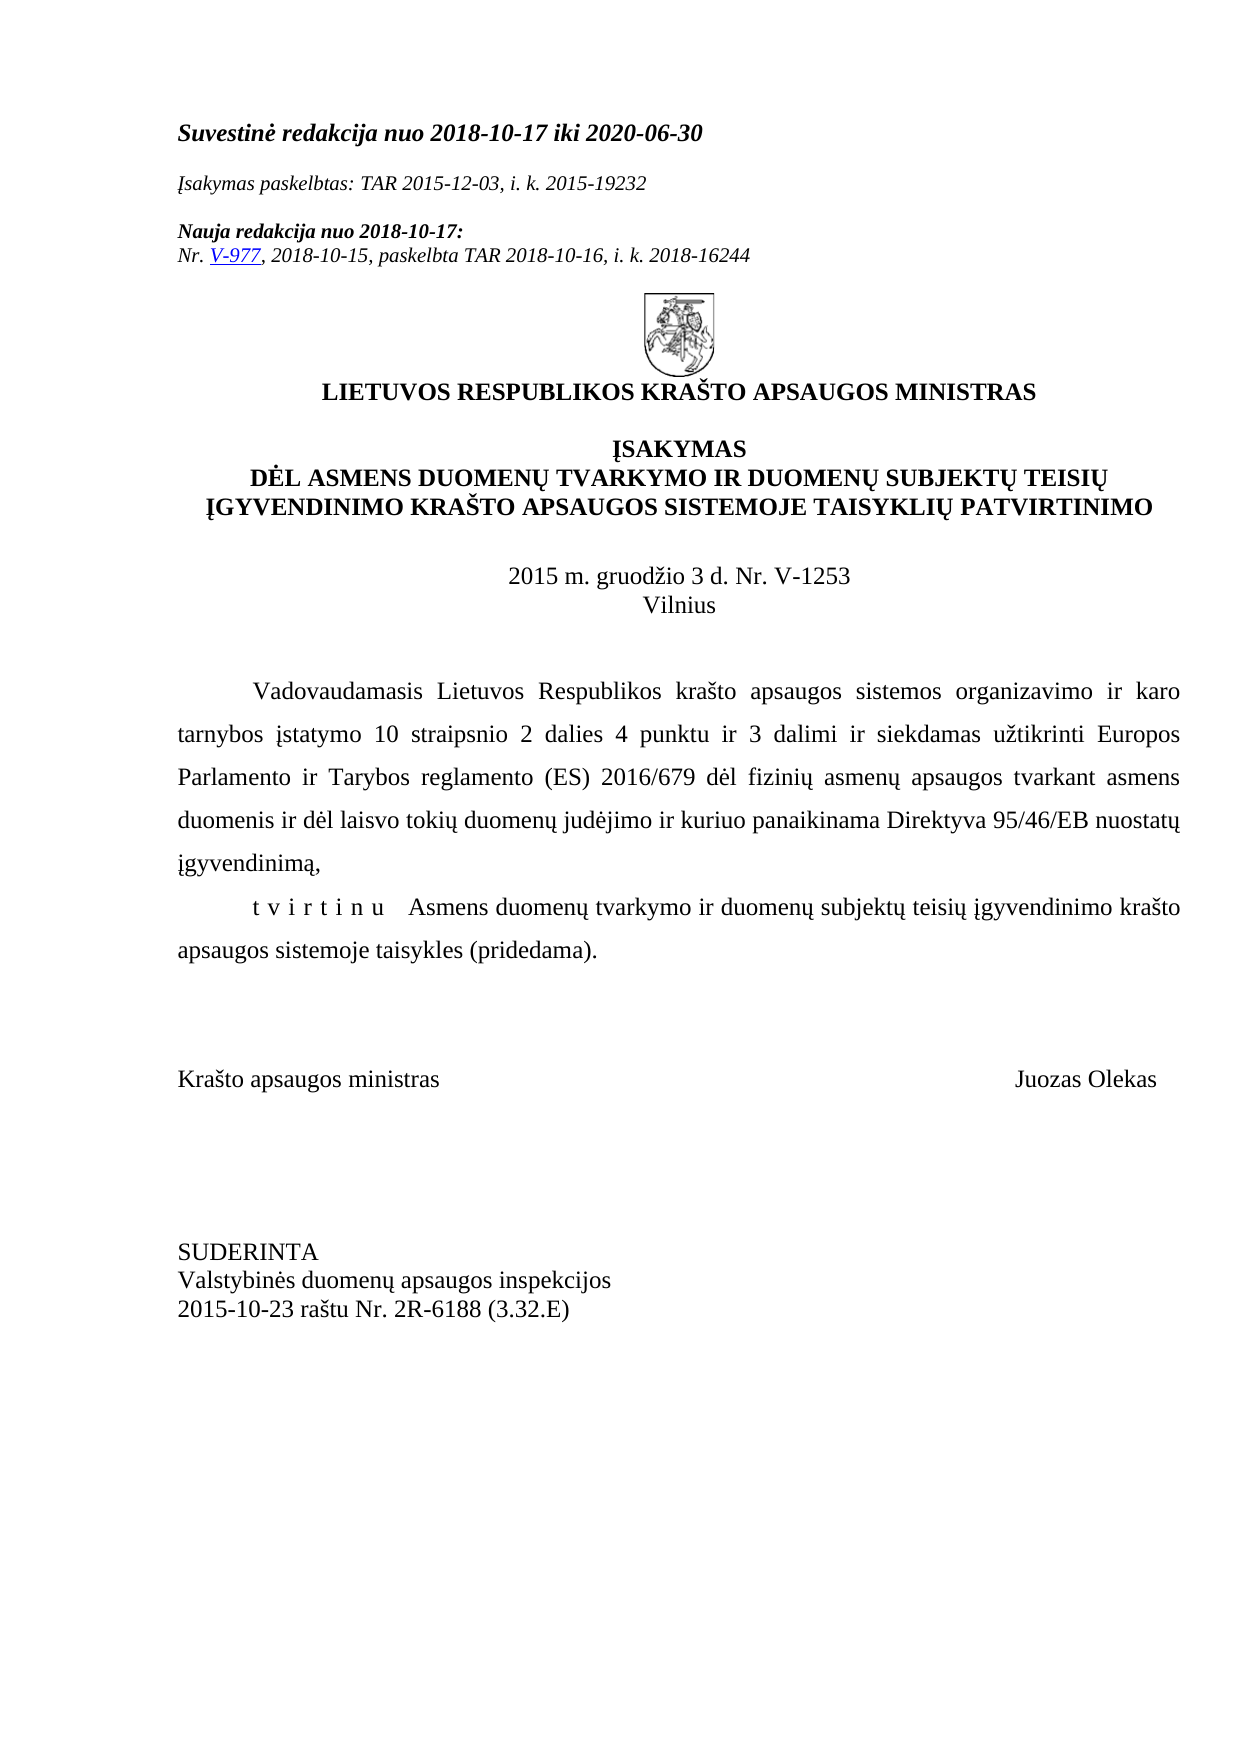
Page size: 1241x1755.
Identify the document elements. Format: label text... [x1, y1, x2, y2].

text 2015 m. gruodžio 3 d. Nr. V-1253 [177, 561, 1181, 590]
text tvirtinu Asmens duomenų tvarkymo ir duomenų subjektų teisių įgyvendinimo krašto apsaugos sistemoje taisykles (pridedama). [177, 892, 1181, 963]
text Valstybinės duomenų apsaugos inspekcijos [177, 1265, 1181, 1294]
text ĮSAKYMAS [177, 434, 1181, 463]
text LIETUVOS RESPUBLIKOS KRAŠTO APSAUGOS MINISTRAS [177, 377, 1181, 405]
text 2015-10-23 raštu Nr. 2R-6188 (3.32.E) [177, 1294, 1181, 1323]
text Krašto apsaugos ministras Juozas Olekas [177, 1064, 1181, 1093]
text Suvestinė redakcija nuo 2018-10-17 iki 2020-06-30 [177, 118, 1181, 147]
text Vadovaudamasis Lietuvos Respublikos krašto apsaugos sistemos organizavimo ir karo tarnybos įstatymo 10 straipsnio 2 dalies 4 punktu ir 3 dalimi ir siekdamas užtikrinti Europos Parlamento ir Tarybos reglamento (ES) 2016/679 dėl fizinių asmenų apsaugos tvarkant asmens duomenis ir dėl laisvo tokių duomenų judėjimo ir kuriuo panaikinama Direktyva 95/46/EB nuostatų įgyvendinimą, [177, 676, 1181, 877]
text Įsakymas paskelbtas: TAR 2015-12-03, i. k. 2015-19232 [177, 171, 1181, 195]
text SUDERINTA [177, 1237, 1181, 1265]
text Nr. V-977, 2018-10-15, paskelbta TAR 2018-10-16, i. k. 2018-16244 [177, 243, 1181, 267]
text DĖL ASMENS DUOMENŲ TVARKYMO IR DUOMENŲ SUBJEKTŲ TEISIŲ ĮGYVENDINIMO KRAŠTO APSAUGOS SISTEMOJE TAISYKLIŲ PATVIRTINIMO [177, 463, 1181, 520]
text Nauja redakcija nuo 2018-10-17: [177, 219, 1181, 243]
text Vilnius [177, 590, 1181, 618]
